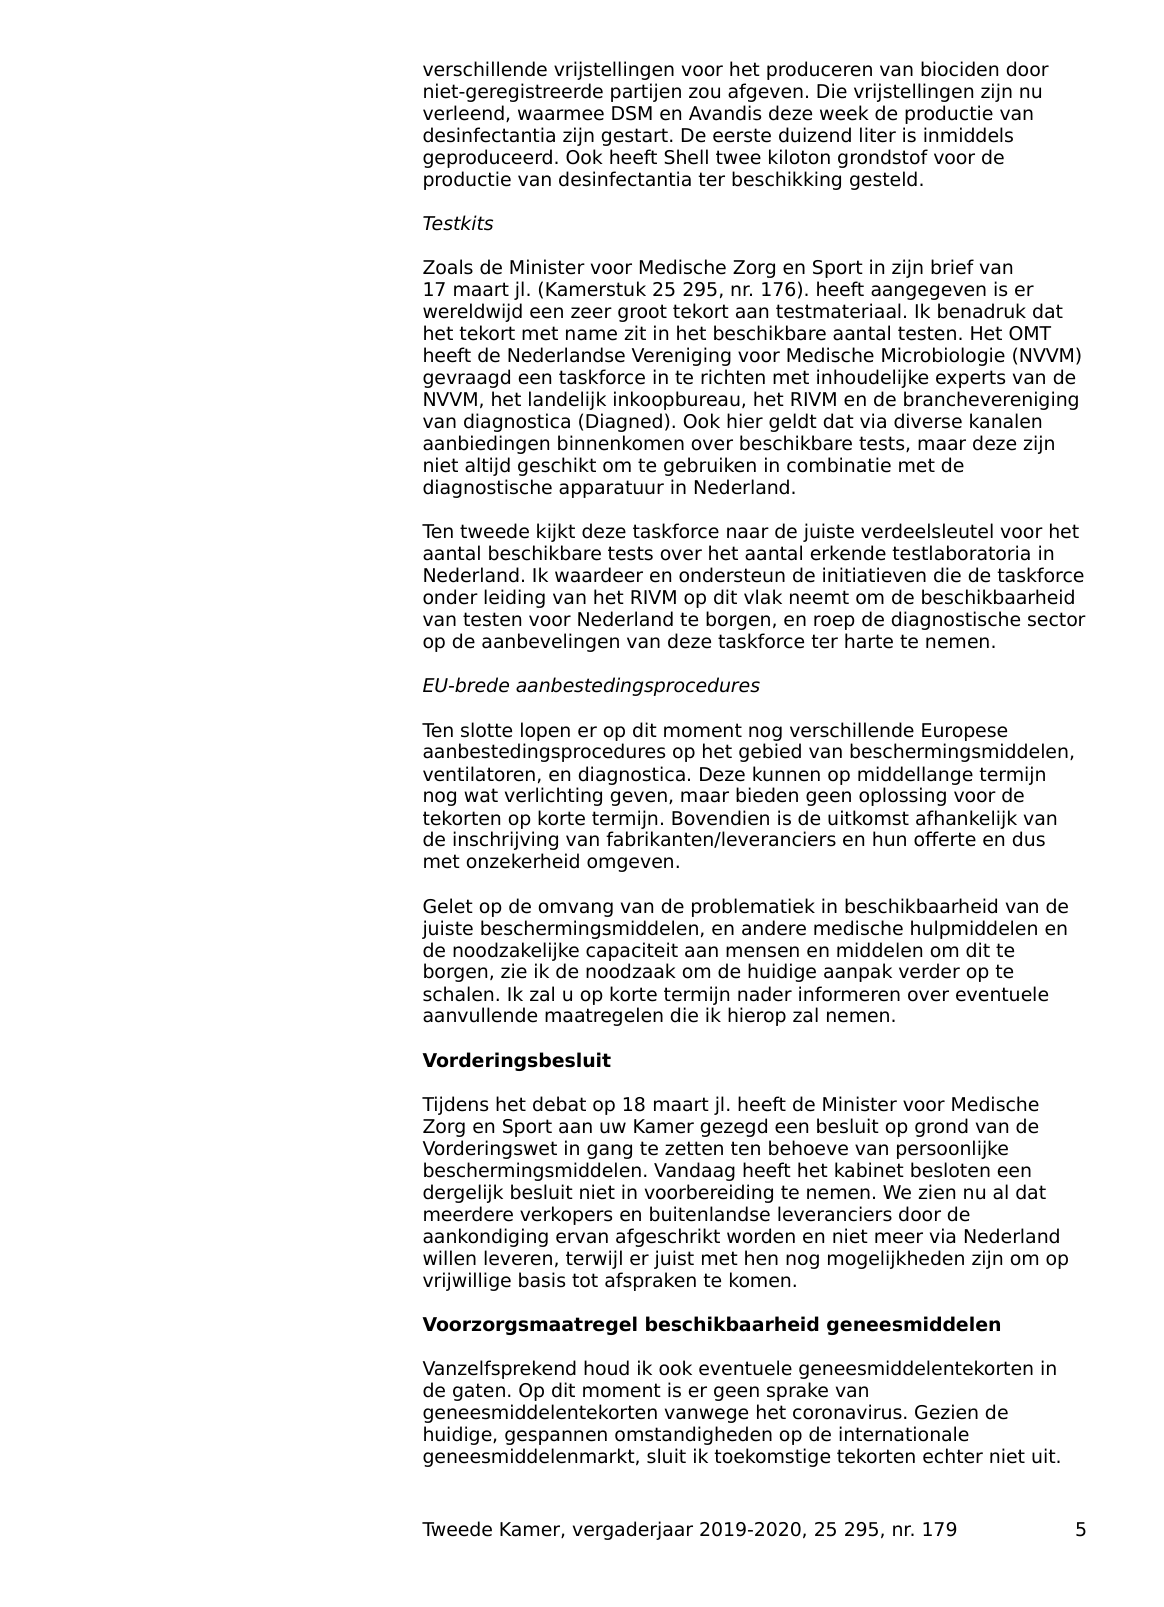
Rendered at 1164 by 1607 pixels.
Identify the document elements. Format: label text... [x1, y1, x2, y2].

subtitle Vorderingsbesluit [422, 1049, 1087, 1072]
text Vanzelfsprekend houd ik ook eventuele geneesmiddelentekorten in de gaten. Op dit moment is er geen sprake van geneesmiddelentekorten vanwege het coronavirus. Gezien de huidige, gespannen omstandigheden op de internationale geneesmiddelenmarkt, sluit ik toekomstige tekorten echter niet uit. [422, 1358, 1087, 1468]
subtitle Voorzorgsmaatregel beschikbaarheid geneesmiddelen [422, 1314, 1087, 1336]
subtitle EU-brede aanbestedingsprocedures [422, 675, 1087, 697]
text verschillende vrijstellingen voor het produceren van biociden door niet-geregistreerde partijen zou afgeven. Die vrijstellingen zijn nu verleend, waarmee DSM en Avandis deze week de productie van desinfectantia zijn gestart. De eerste duizend liter is inmiddels geproduceerd. Ook heeft Shell twee kiloton grondstof voor de productie van desinfectantia ter beschikking gesteld. [422, 59, 1087, 191]
text Ten tweede kijkt deze taskforce naar de juiste verdeelsleutel voor het aantal beschikbare tests over het aantal erkende testlaboratoria in Nederland. Ik waardeer en ondersteun de initiatieven die de taskforce onder leiding van het RIVM op dit vlak neemt om de beschikbaarheid van testen voor Nederland te borgen, en roep de diagnostische sector op de aanbevelingen van deze taskforce ter harte te nemen. [422, 521, 1087, 653]
text Tijdens het debat op 18 maart jl. heeft de Minister voor Medische Zorg en Sport aan uw Kamer gezegd een besluit op grond van de Vorderingswet in gang te zetten ten behoeve van persoonlijke beschermingsmiddelen. Vandaag heeft het kabinet besloten een dergelijk besluit niet in voorbereiding te nemen. We zien nu al dat meerdere verkopers en buitenlandse leveranciers door de aankondiging ervan afgeschrikt worden en niet meer via Nederland willen leveren, terwijl er juist met hen nog mogelijkheden zijn om op vrijwillige basis tot afspraken te komen. [422, 1094, 1087, 1292]
text Ten slotte lopen er op dit moment nog verschillende Europese aanbestedingsprocedures op het gebied van beschermingsmiddelen, ventilatoren, en diagnostica. Deze kunnen op middellange termijn nog wat verlichting geven, maar bieden geen oplossing voor de tekorten op korte termijn. Bovendien is de uitkomst afhankelijk van de inschrijving van fabrikanten/leveranciers en hun offerte en dus met onzekerheid omgeven. [422, 719, 1087, 873]
subtitle Testkits [422, 213, 1087, 235]
text Gelet op de omvang van de problematiek in beschikbaarheid van de juiste beschermingsmiddelen, en andere medische hulpmiddelen en de noodzakelijke capaciteit aan mensen en middelen om dit te borgen, zie ik de noodzaak om de huidige aanpak verder op te schalen. Ik zal u op korte termijn nader informeren over eventuele aanvullende maatregelen die ik hierop zal nemen. [422, 896, 1087, 1027]
text Zoals de Minister voor Medische Zorg en Sport in zijn brief van 17 maart jl. (Kamerstuk 25 295, nr. 176). heeft aangegeven is er wereldwijd een zeer groot tekort aan testmateriaal. Ik benadruk dat het tekort met name zit in het beschikbare aantal testen. Het OMT heeft de Nederlandse Vereniging voor Medische Microbiologie (NVVM) gevraagd een taskforce in te richten met inhoudelijke experts van de NVVM, het landelijk inkoopbureau, het RIVM en de branchevereniging van diagnostica (Diagned). Ook hier geldt dat via diverse kanalen aanbiedingen binnenkomen over beschikbare tests, maar deze zijn niet altijd geschikt om te gebruiken in combinatie met de diagnostische apparatuur in Nederland. [422, 257, 1087, 499]
